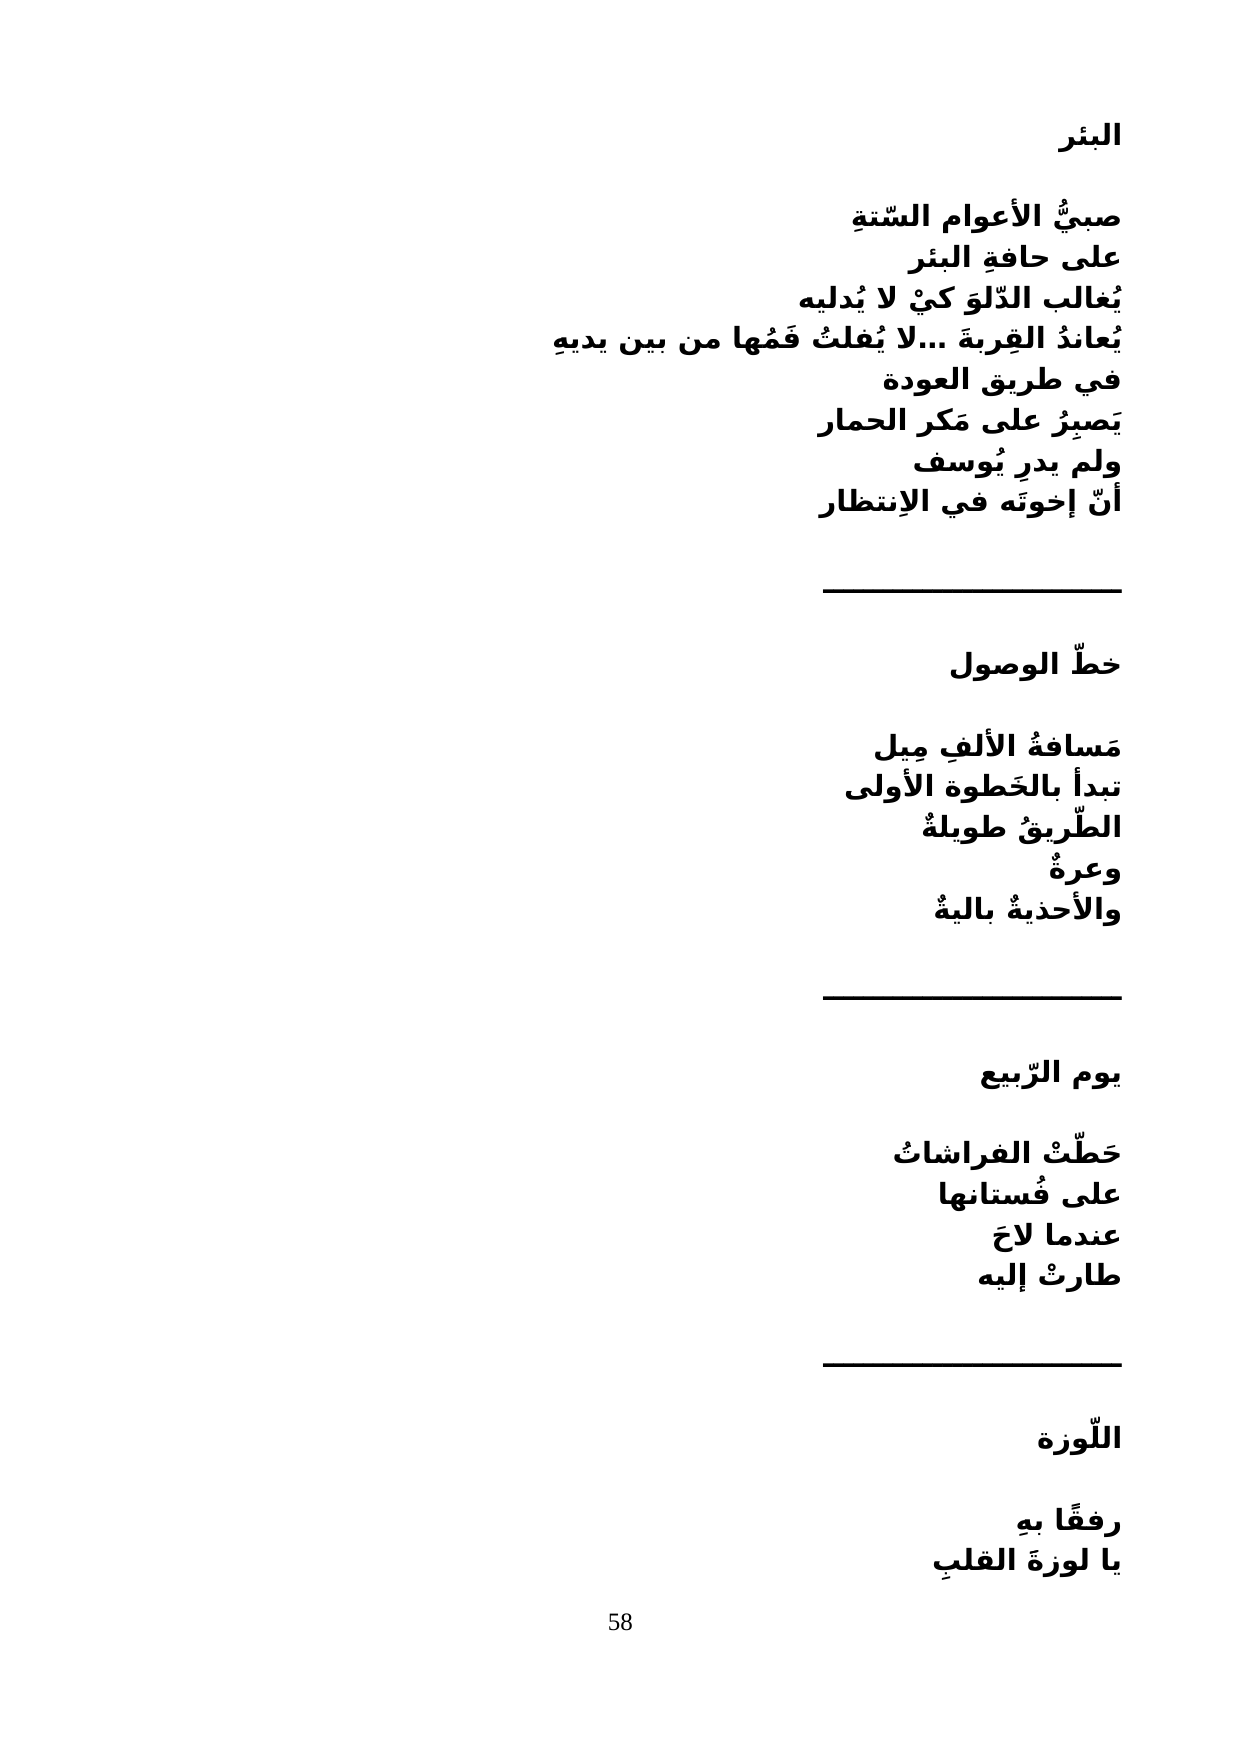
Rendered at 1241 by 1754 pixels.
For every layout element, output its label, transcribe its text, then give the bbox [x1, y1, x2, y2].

text وعرةٌ [118, 851, 1122, 885]
text طارتْ إليه [118, 1258, 1122, 1292]
text عندما لاحَ [118, 1218, 1122, 1252]
text صبيُّ الأعوام السّتةِ [118, 199, 1122, 233]
text في طريق العودة [118, 362, 1122, 396]
text البئر [118, 118, 1122, 152]
text تبدأ بالخَطوة الأولى [118, 770, 1122, 804]
text على حافةِ البئر [118, 240, 1122, 274]
text الطّريقُ طويلةٌ [118, 811, 1122, 844]
text أنّ إخوتَه في الاِنتظار [118, 485, 1122, 519]
text يُعاندُ القِربةَ …لا يُفلتُ فَمُها من بين يديهِ [118, 322, 1122, 356]
text حَطّتْ الفراشاتُ [118, 1136, 1122, 1170]
text ــــــــــــــــــــــــــــــ [118, 566, 1122, 600]
text رفقًا بهِ [118, 1503, 1122, 1537]
text ــــــــــــــــــــــــــــــ [118, 1340, 1122, 1374]
text ولم يدرِ يُوسف [118, 444, 1122, 478]
text يوم الرّبيع [118, 1055, 1122, 1089]
text والأحذيةٌ باليةٌ [118, 892, 1122, 926]
text يا لوزةََ القلبِ [118, 1544, 1122, 1578]
text يُغالب الدّلوَ كيْ لا يُدليه [118, 281, 1122, 315]
text اللّوزة [118, 1421, 1122, 1455]
text ــــــــــــــــــــــــــــــ [118, 973, 1122, 1007]
text يَصبِرُ على مَكر الحمار [118, 403, 1122, 437]
text خطّ الوصول [118, 648, 1122, 682]
text على فُستانها [118, 1177, 1122, 1211]
text مَسافةُ الألفِ مِيل [118, 729, 1122, 763]
